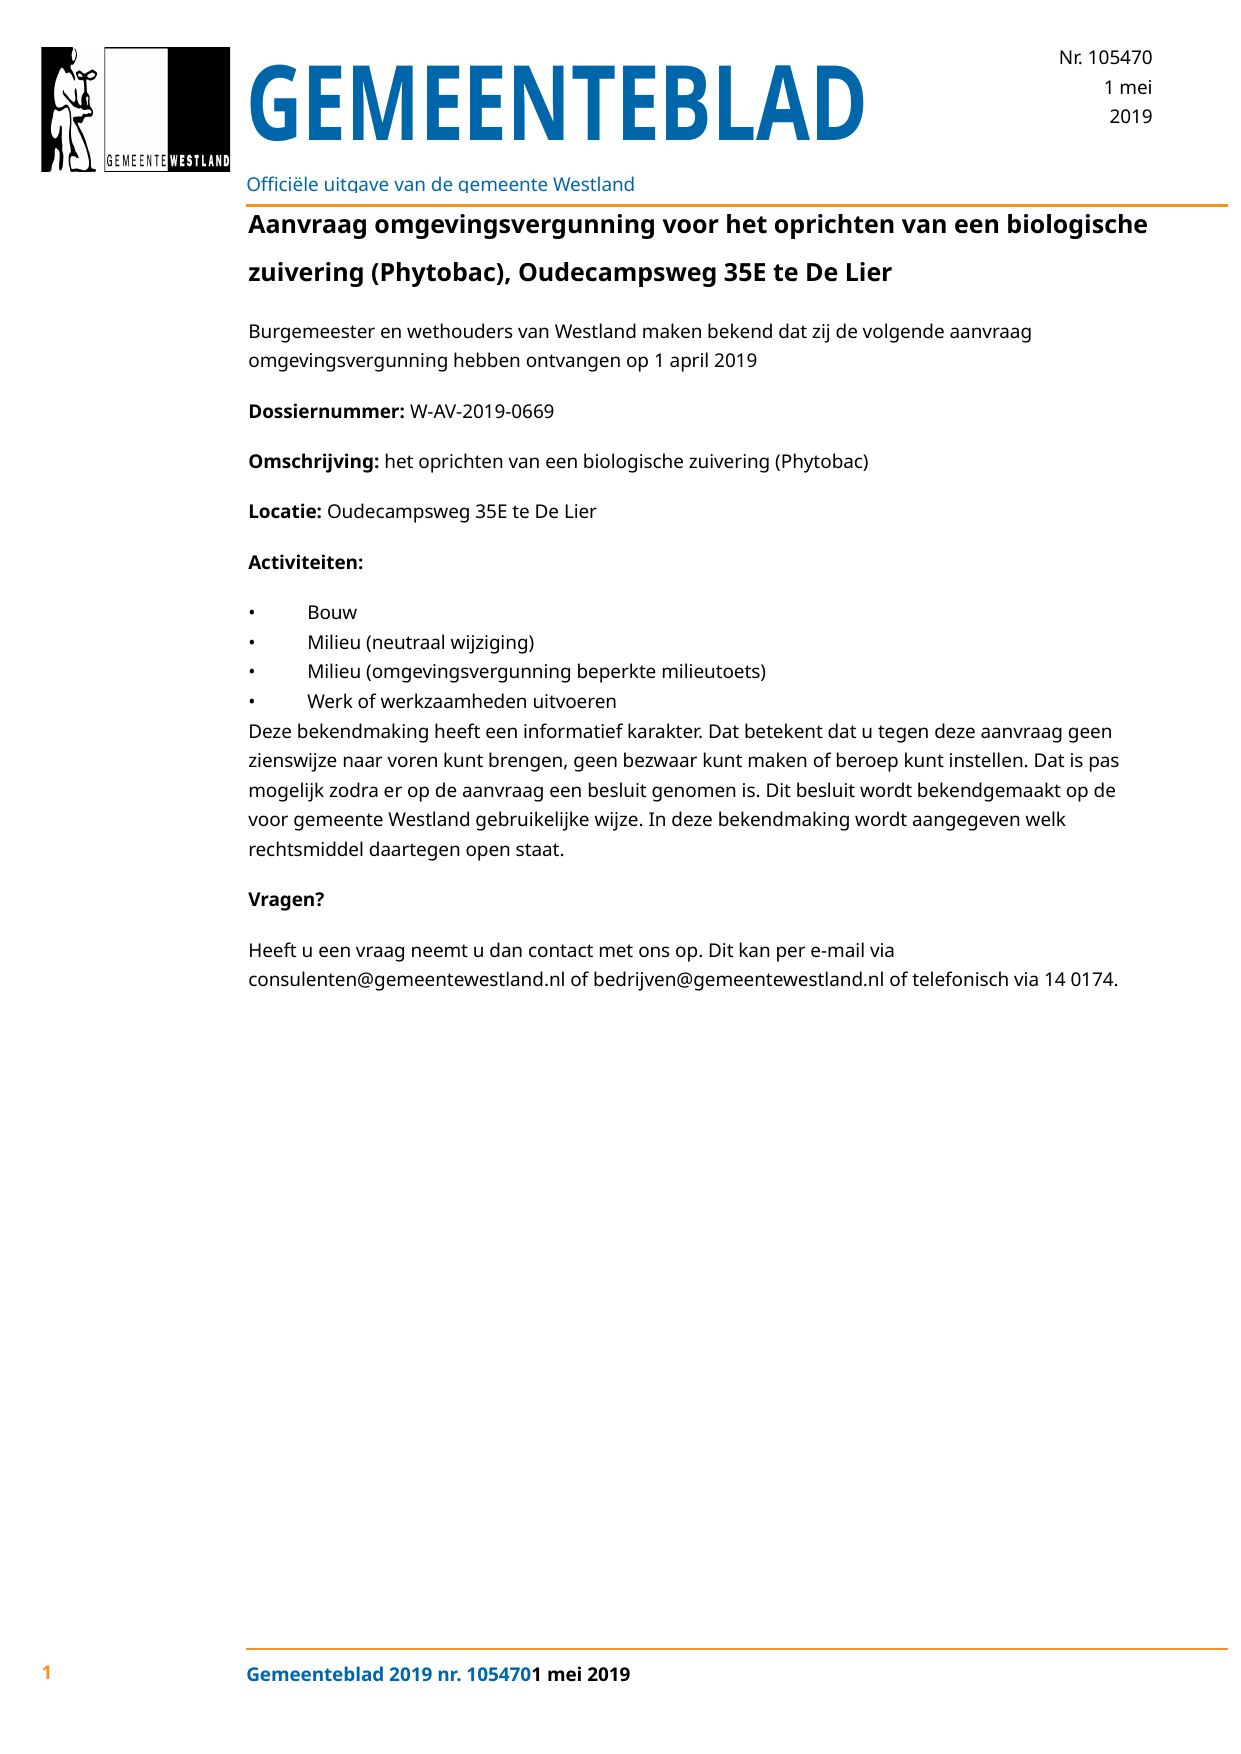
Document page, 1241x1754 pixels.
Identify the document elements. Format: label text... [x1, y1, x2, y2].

list Milieu (omgevingsvergunning beperkte milieutoets) [248, 659, 1152, 684]
text Heeft u een vraag neemt u dan contact met ons op. Dit kan per e-mail via consulenten@gemeentewestland.nl of bedrijven@gemeentewestland.nl of telefonisch via 14 0174. [248, 937, 1152, 992]
text Deze bekendmaking heeft een informatief karakter. Dat betekent dat u tegen deze aanvraag geen zienswijze naar voren kunt brengen, geen bezwaar kunt maken of beroep kunt instellen. Dat is pas mogelijk zodra er op de aanvraag een besluit genomen is. Dit besluit wordt bekendgemaakt op de voor gemeente Westland gebruikelijke wijze. In deze bekendmaking wordt aangegeven welk rechtsmiddel daartegen open staat. [248, 718, 1152, 862]
text Vragen? [248, 887, 1152, 912]
text Omschrijving: het oprichten van een biologische zuivering (Phytobac) [248, 448, 1152, 474]
text Aanvraag omgevingsvergunning voor het oprichten van een biologische zuivering (Phytobac), Oudecampsweg 35E te De Lier [248, 207, 1152, 288]
text Locatie: Oudecampsweg 35E te De Lier [248, 499, 1152, 524]
text Activiteiten: [248, 549, 1152, 575]
list Werk of werkzaamheden uitvoeren [248, 688, 1152, 714]
list Bouw [248, 599, 1152, 625]
list Milieu (neutraal wijziging) [248, 629, 1152, 655]
picture [41, 47, 231, 172]
text Burgemeester en wethouders van Westland maken bekend dat zij de volgende aanvraag omgevingsvergunning hebben ontvangen op 1 april 2019 [248, 318, 1152, 373]
text Dossiernummer: W-AV-2019-0669 [248, 398, 1152, 424]
